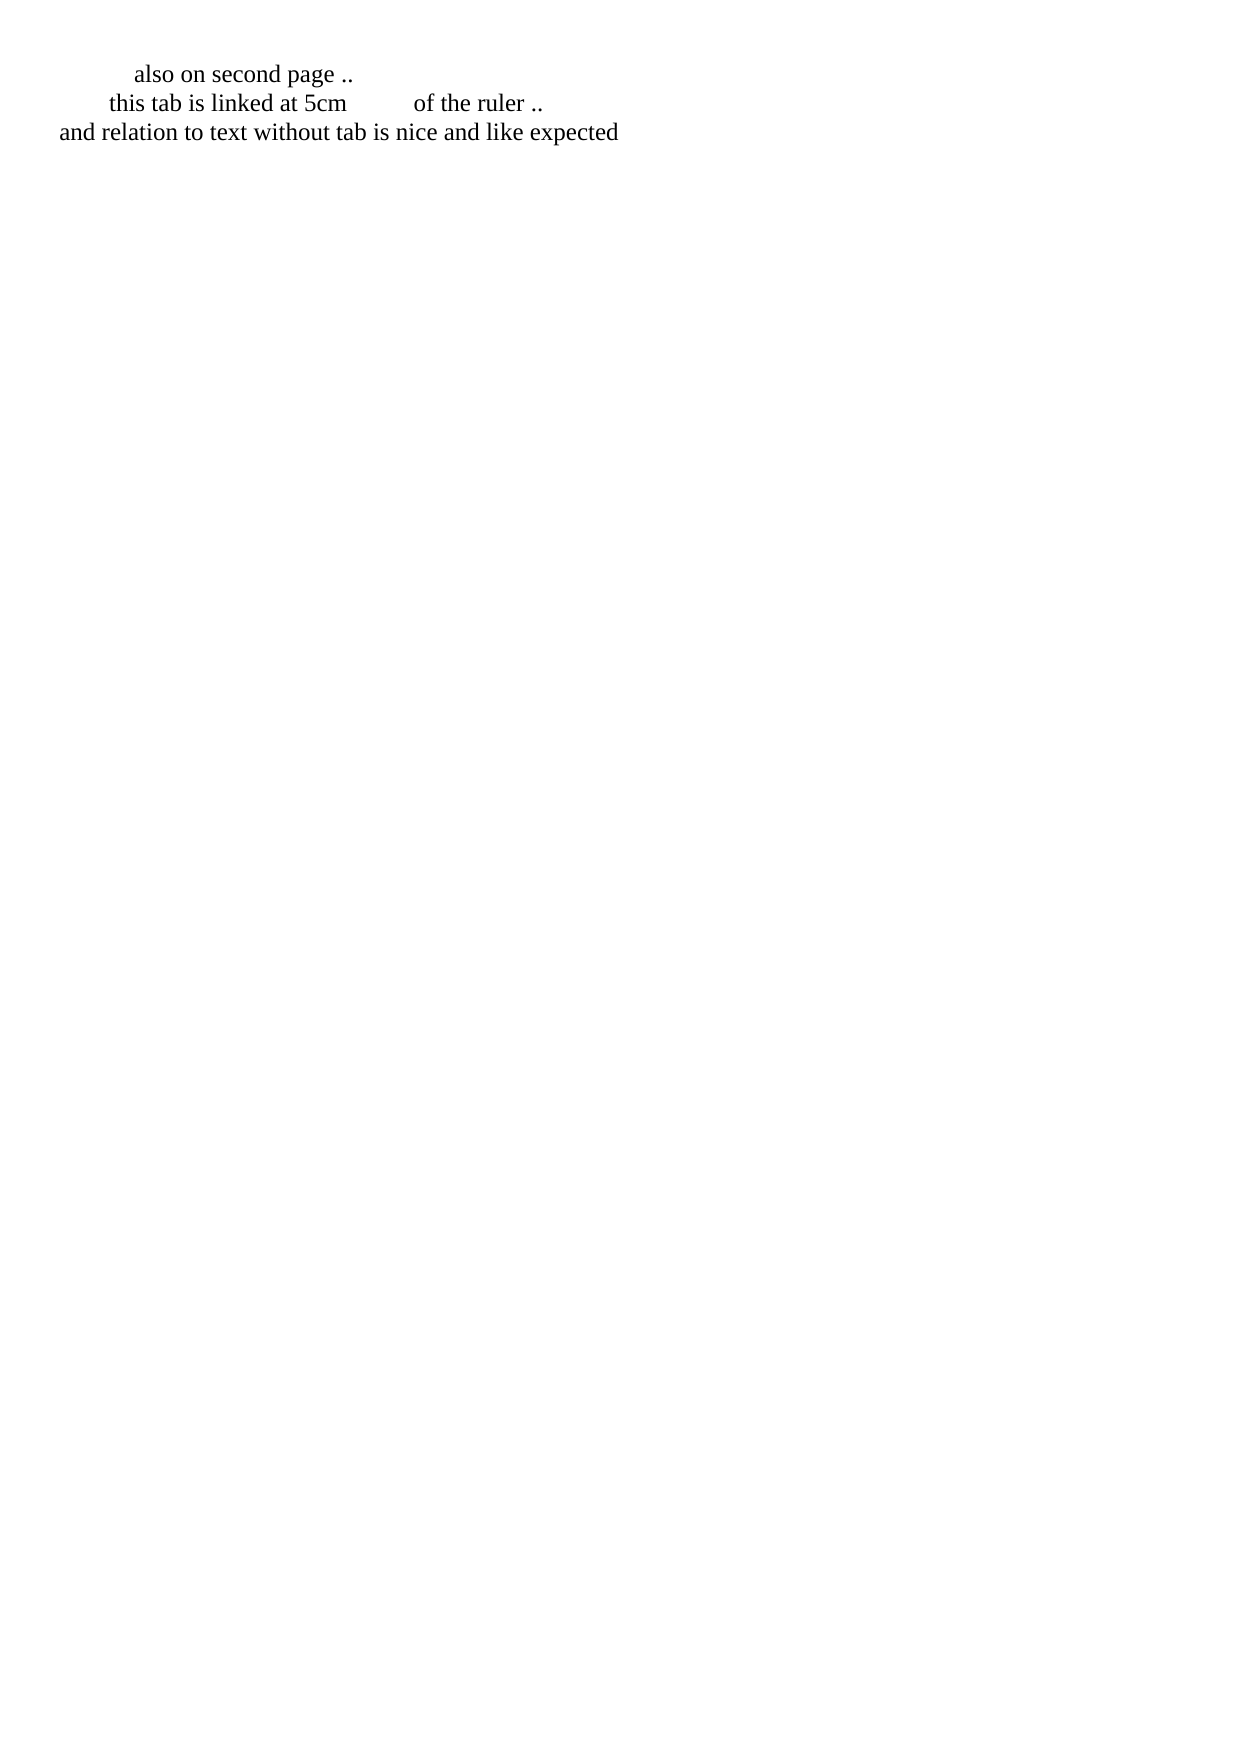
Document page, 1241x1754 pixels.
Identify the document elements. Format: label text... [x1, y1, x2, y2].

text this tab is linked at 5cm of the ruler .. [59, 88, 1122, 117]
text and relation to text without tab is nice and like expected [59, 117, 1122, 145]
text also on second page .. [59, 59, 1122, 88]
